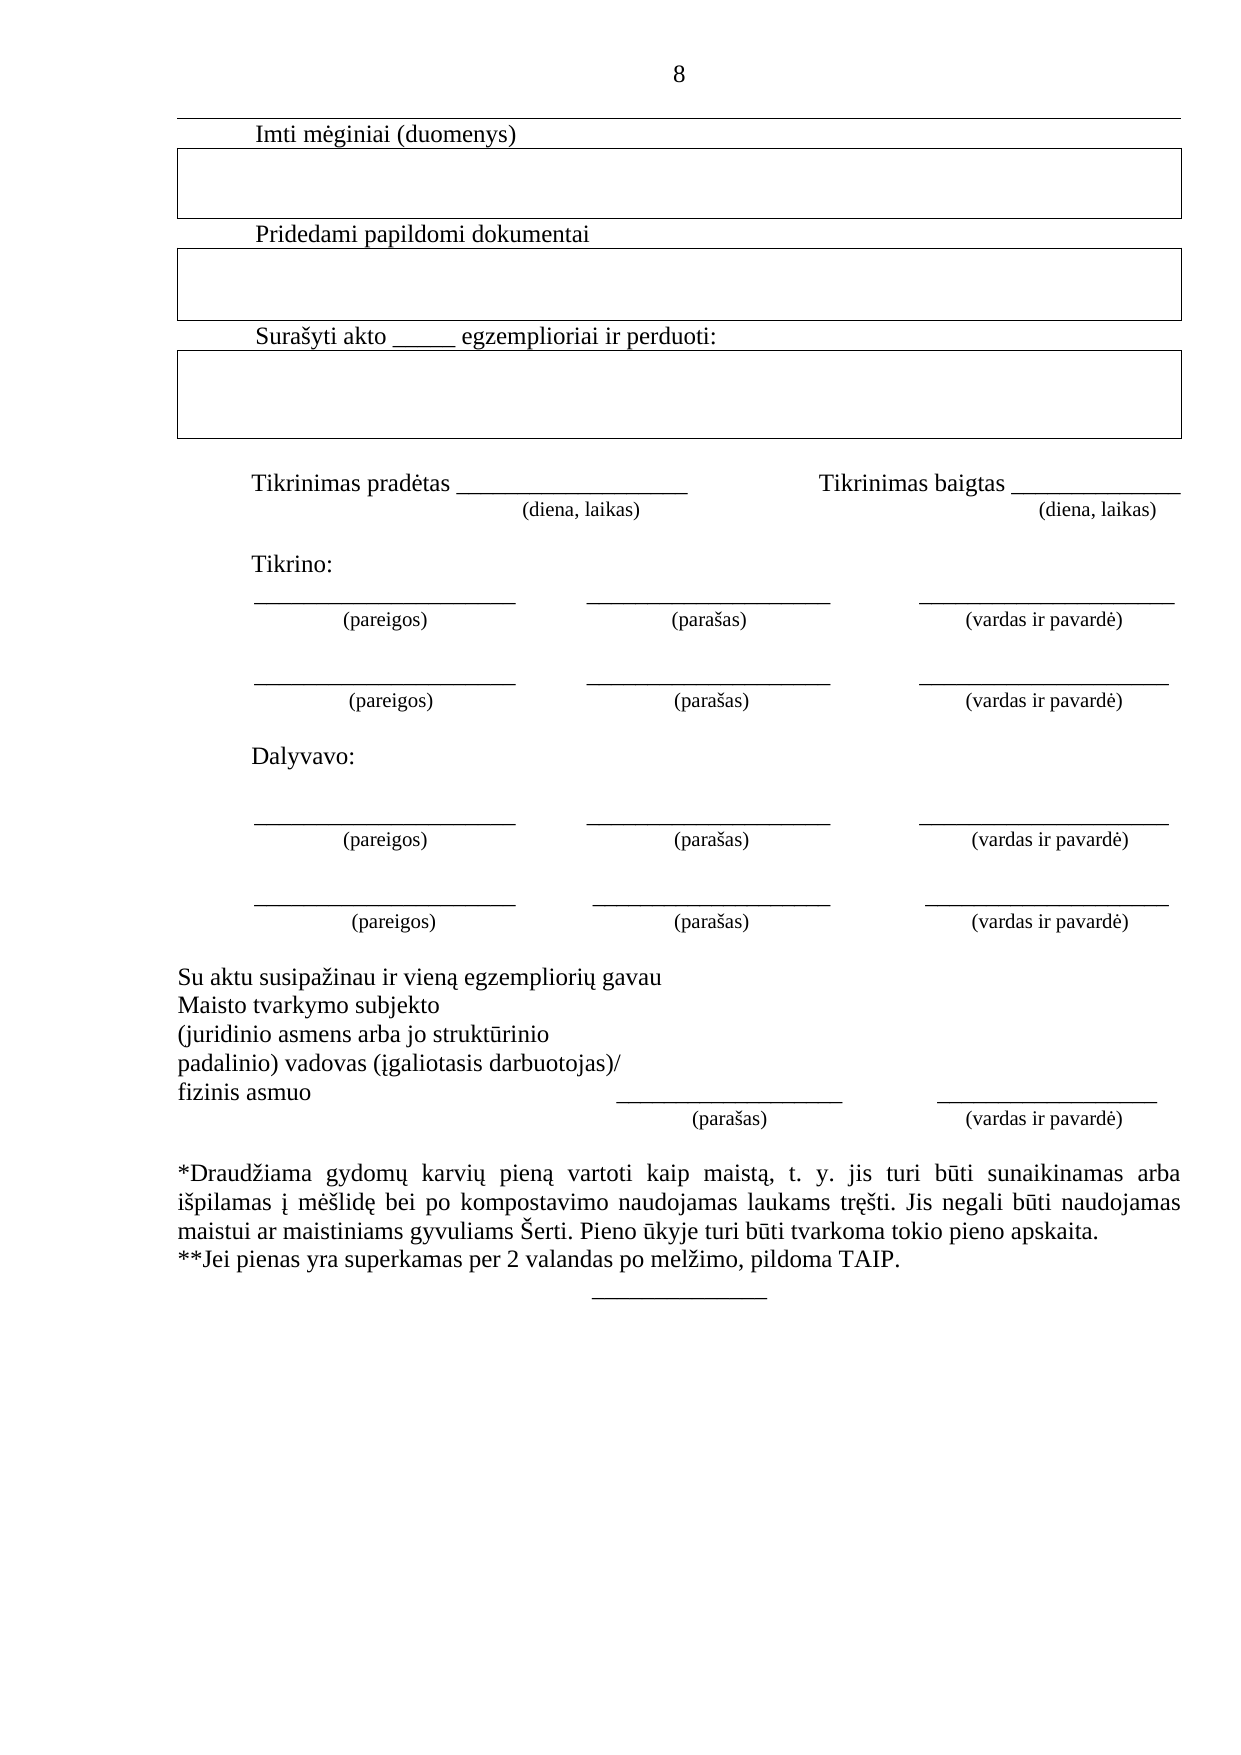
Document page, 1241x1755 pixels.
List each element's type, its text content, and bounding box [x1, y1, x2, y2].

text (pareigos) (parašas) (vardas ir pavardė) [177, 607, 1181, 631]
text (pareigos) (parašas) (vardas ir pavardė) [177, 688, 1181, 712]
text (diena, laikas) (diena, laikas) [177, 496, 1181, 521]
text fizinis asmuo [177, 1077, 1181, 1106]
text *Draudžiama gydomų karvių pieną vartoti kaip maistą, t. y. jis turi būti sunaikinamas arba išpilamas į mėšlidę bei po kompostavimo naudojamas laukams tręšti. Jis negali būti naudojamas maistui ar maistiniams gyvuliams Šerti. Pieno ūkyje turi būti tvarkoma tokio pieno apskaita. [177, 1158, 1181, 1244]
text padalinio) vadovas (įgaliotasis darbuotojas)/ [177, 1048, 1181, 1077]
text Tikrinimas pradėtas Tikrinimas baigtas [177, 468, 1181, 496]
text (parašas) (vardas ir pavardė) [177, 1106, 1181, 1129]
text Su aktu susipažinau ir vieną egzempliorių gavau [177, 962, 1181, 991]
text (pareigos) (parašas) (vardas ir pavardė) [177, 827, 1181, 851]
text Maisto tvarkymo subjekto [177, 991, 1181, 1019]
table_cell [178, 351, 1181, 438]
table_cell [178, 249, 1181, 320]
text (pareigos) (parašas) (vardas ir pavardė) [177, 909, 1181, 933]
text ______________ [177, 1273, 1181, 1302]
text Dalyvavo: [177, 741, 1181, 770]
text **Jei pienas yra superkamas per 2 valandas po melžimo, pildoma TAIP. [177, 1244, 1181, 1273]
table_cell [178, 149, 1181, 218]
text (juridinio asmens arba jo struktūrinio [177, 1019, 1181, 1048]
text Tikrino: [177, 549, 1181, 578]
